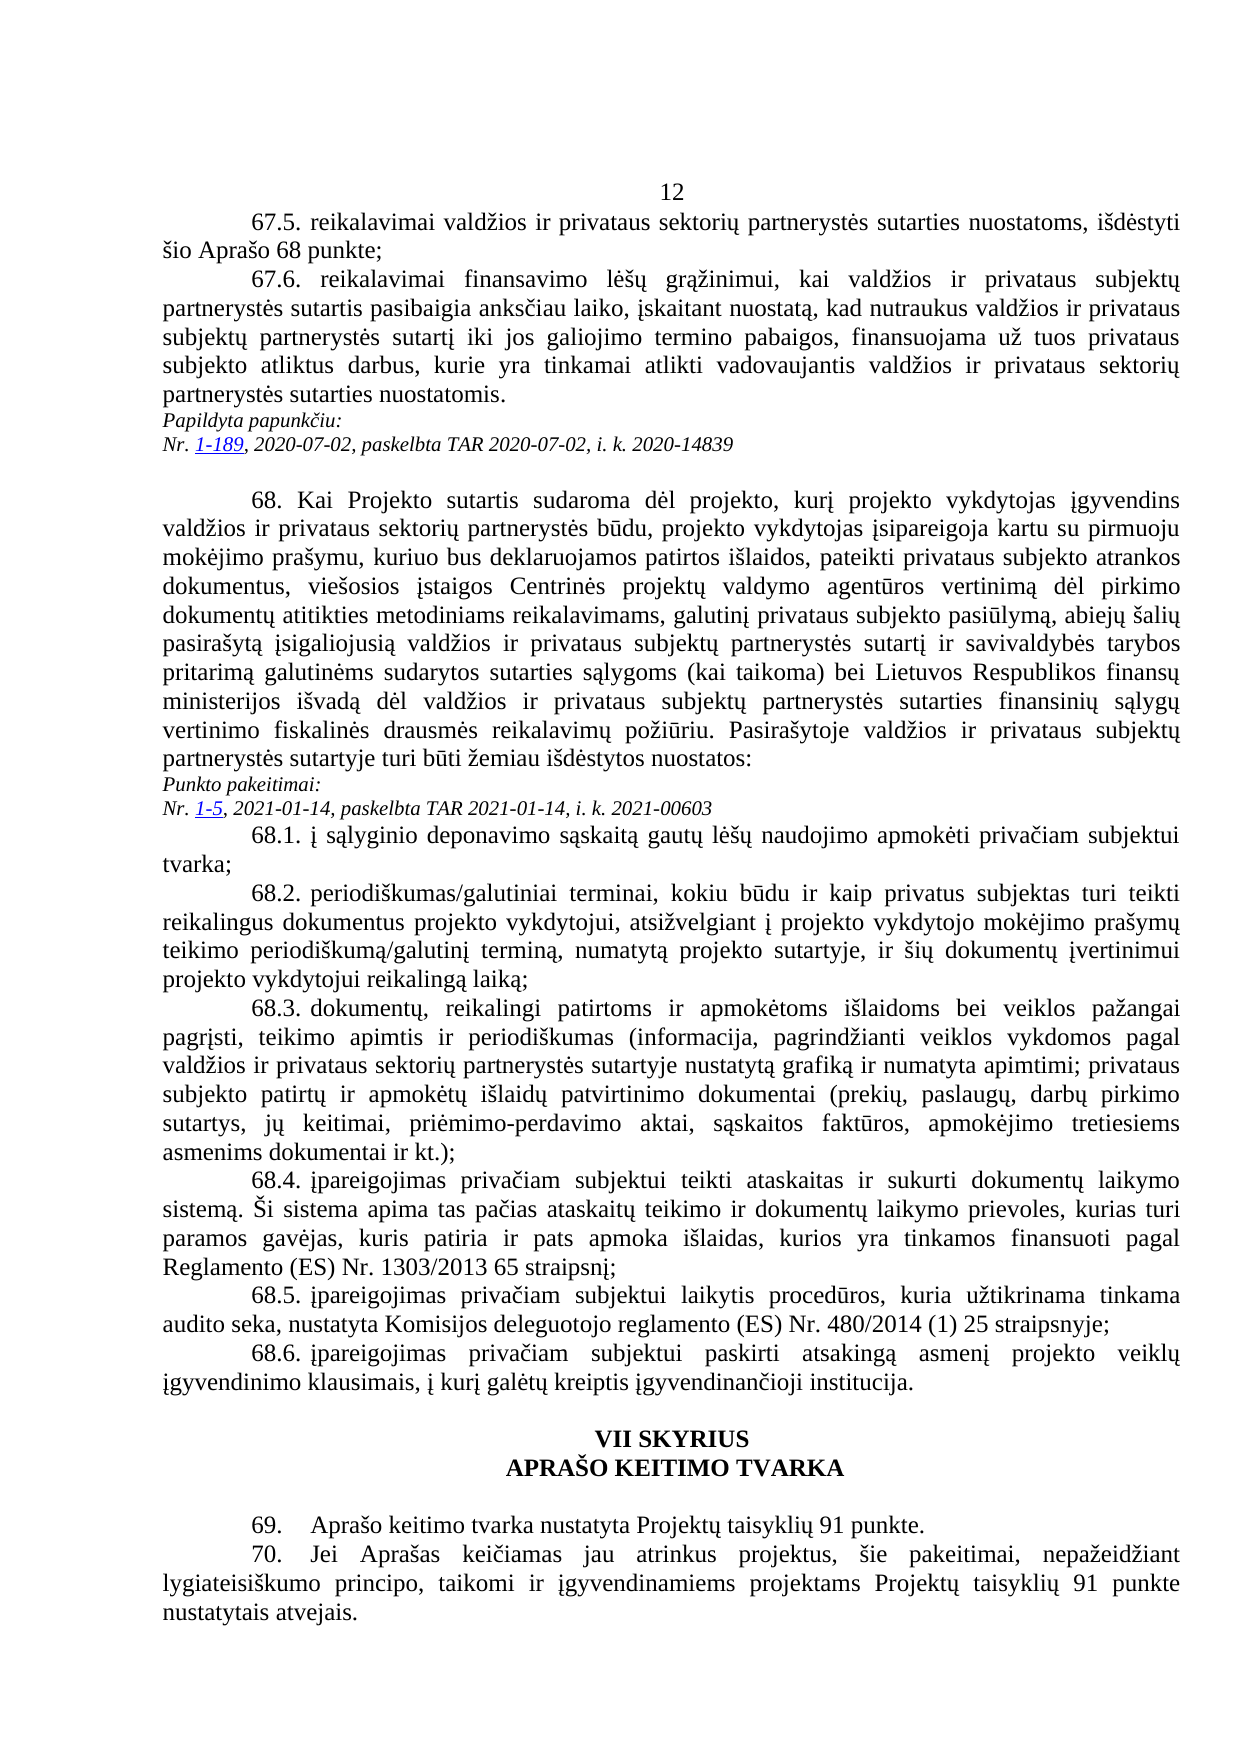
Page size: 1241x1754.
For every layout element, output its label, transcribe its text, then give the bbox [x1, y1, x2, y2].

text 68.5. įpareigojimas privačiam subjektui laikytis procedūros, kuria užtikrinama tinkama audito seka, nustatyta Komisijos deleguotojo reglamento (ES) Nr. 480/2014 (1) 25 straipsnyje; [162, 1280, 1181, 1338]
text 68.4. įpareigojimas privačiam subjektui teikti ataskaitas ir sukurti dokumentų laikymo sistemą. Ši sistema apima tas pačias ataskaitų teikimo ir dokumentų laikymo prievoles, kurias turi paramos gavėjas, kuris patiria ir pats apmoka išlaidas, kurios yra tinkamos finansuoti pagal Reglamento (ES) Nr. 1303/2013 65 straipsnį; [162, 1165, 1181, 1280]
text Nr. 1-5, 2021-01-14, paskelbta TAR 2021-01-14, i. k. 2021-00603 [162, 796, 1181, 820]
text APRAŠO KEITIMO TVARKA [162, 1453, 1181, 1482]
text Nr. 1-189, 2020-07-02, paskelbta TAR 2020-07-02, i. k. 2020-14839 [162, 432, 1181, 456]
text 68.1. į sąlyginio deponavimo sąskaitą gautų lėšų naudojimo apmokėti privačiam subjektui tvarka; [162, 820, 1181, 878]
text 68.6. įpareigojimas privačiam subjektui paskirti atsakingą asmenį projekto veiklų įgyvendinimo klausimais, į kurį galėtų kreiptis įgyvendinančioji institucija. [162, 1338, 1181, 1395]
text 68.2. periodiškumas/galutiniai terminai, kokiu būdu ir kaip privatus subjektas turi teikti reikalingus dokumentus projekto vykdytojui, atsižvelgiant į projekto vykdytojo mokėjimo prašymų teikimo periodiškumą/galutinį terminą, numatytą projekto sutartyje, ir šių dokumentų įvertinimui projekto vykdytojui reikalingą laiką; [162, 878, 1181, 993]
text 67.5. reikalavimai valdžios ir privataus sektorių partnerystės sutarties nuostatoms, išdėstyti šio Aprašo 68 punkte; [162, 207, 1181, 264]
text Punkto pakeitimai: [162, 772, 1181, 796]
text 67.6. reikalavimai finansavimo lėšų grąžinimui, kai valdžios ir privataus subjektų partnerystės sutartis pasibaigia anksčiau laiko, įskaitant nuostatą, kad nutraukus valdžios ir privataus subjektų partnerystės sutartį iki jos galiojimo termino pabaigos, finansuojama už tuos privataus subjekto atliktus darbus, kurie yra tinkamai atlikti vadovaujantis valdžios ir privataus sektorių partnerystės sutarties nuostatomis. [162, 264, 1181, 408]
text 68. Kai Projekto sutartis sudaroma dėl projekto, kurį projekto vykdytojas įgyvendins valdžios ir privataus sektorių partnerystės būdu, projekto vykdytojas įsipareigoja kartu su pirmuoju mokėjimo prašymu, kuriuo bus deklaruojamos patirtos išlaidos, pateikti privataus subjekto atrankos dokumentus, viešosios įstaigos Centrinės projektų valdymo agentūros vertinimą dėl pirkimo dokumentų atitikties metodiniams reikalavimams, galutinį privataus subjekto pasiūlymą, abiejų šalių pasirašytą įsigaliojusią valdžios ir privataus subjektų partnerystės sutartį ir savivaldybės tarybos pritarimą galutinėms sudarytos sutarties sąlygoms (kai taikoma) bei Lietuvos Respublikos finansų ministerijos išvadą dėl valdžios ir privataus subjektų partnerystės sutarties finansinių sąlygų vertinimo fiskalinės drausmės reikalavimų požiūriu. Pasirašytoje valdžios ir privataus subjektų partnerystės sutartyje turi būti žemiau išdėstytos nuostatos: [162, 485, 1181, 772]
text VII SKYRIUS [162, 1424, 1181, 1453]
text 69. Aprašo keitimo tvarka nustatyta Projektų taisyklių 91 punkte. [162, 1510, 1181, 1539]
text 70. Jei Aprašas keičiamas jau atrinkus projektus, šie pakeitimai, nepažeidžiant lygiateisiškumo principo, taikomi ir įgyvendinamiems projektams Projektų taisyklių 91 punkte nustatytais atvejais. [162, 1539, 1181, 1625]
text Papildyta papunkčiu: [162, 408, 1181, 432]
text 68.3. dokumentų, reikalingi patirtoms ir apmokėtoms išlaidoms bei veiklos pažangai pagrįsti, teikimo apimtis ir periodiškumas (informacija, pagrindžianti veiklos vykdomos pagal valdžios ir privataus sektorių partnerystės sutartyje nustatytą grafiką ir numatyta apimtimi; privataus subjekto patirtų ir apmokėtų išlaidų patvirtinimo dokumentai (prekių, paslaugų, darbų pirkimo sutartys, jų keitimai, priėmimo-perdavimo aktai, sąskaitos faktūros, apmokėjimo tretiesiems asmenims dokumentai ir kt.); [162, 993, 1181, 1165]
